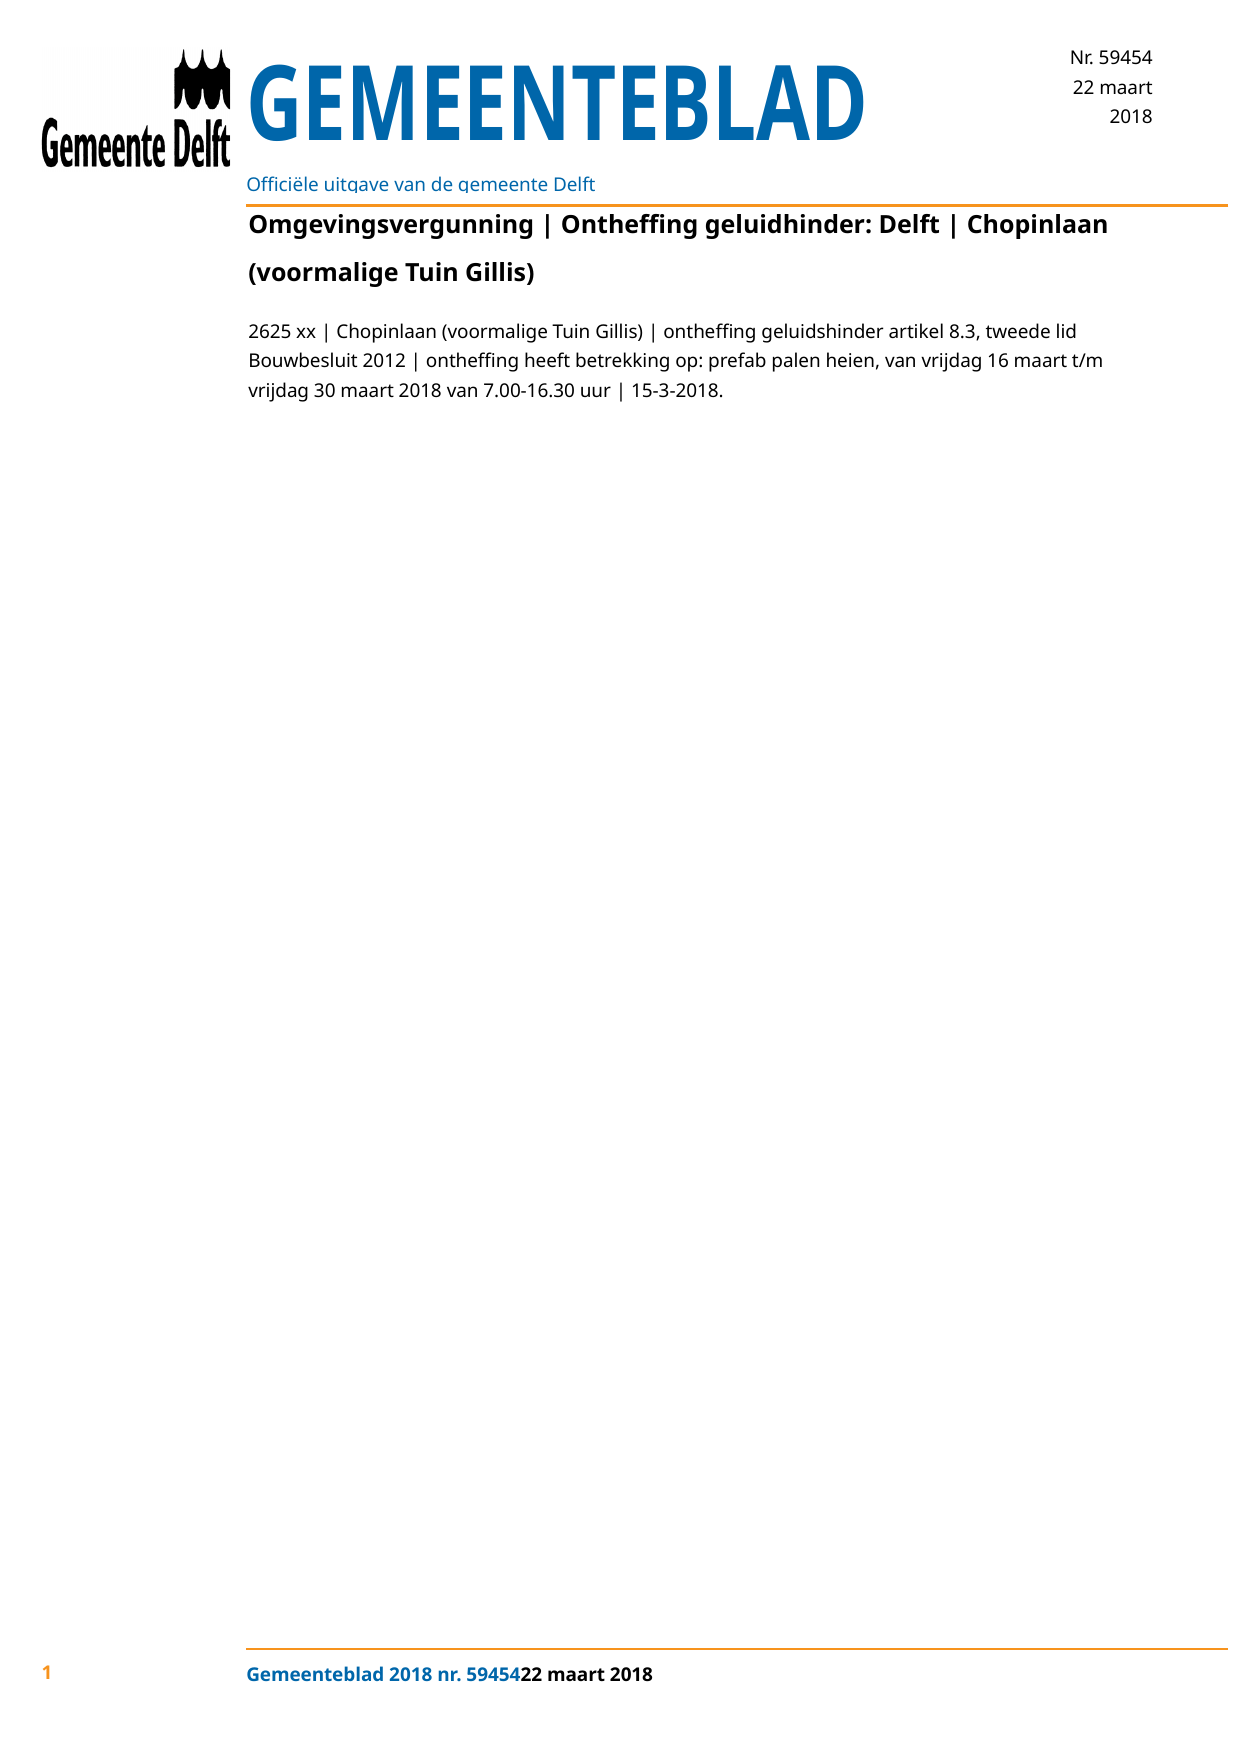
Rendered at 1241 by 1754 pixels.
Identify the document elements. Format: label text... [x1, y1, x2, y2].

text Omgevingsvergunning | Ontheffing geluidhinder: Delft | Chopinlaan (voormalige Tuin Gillis) [248, 207, 1152, 288]
picture [41, 47, 231, 172]
text 2625 xx | Chopinlaan (voormalige Tuin Gillis) | ontheffing geluidshinder artikel 8.3, tweede lid Bouwbesluit 2012 | ontheffing heeft betrekking op: prefab palen heien, van vrijdag 16 maart t/m vrijdag 30 maart 2018 van 7.00-16.30 uur | 15-3-2018. [248, 318, 1152, 403]
